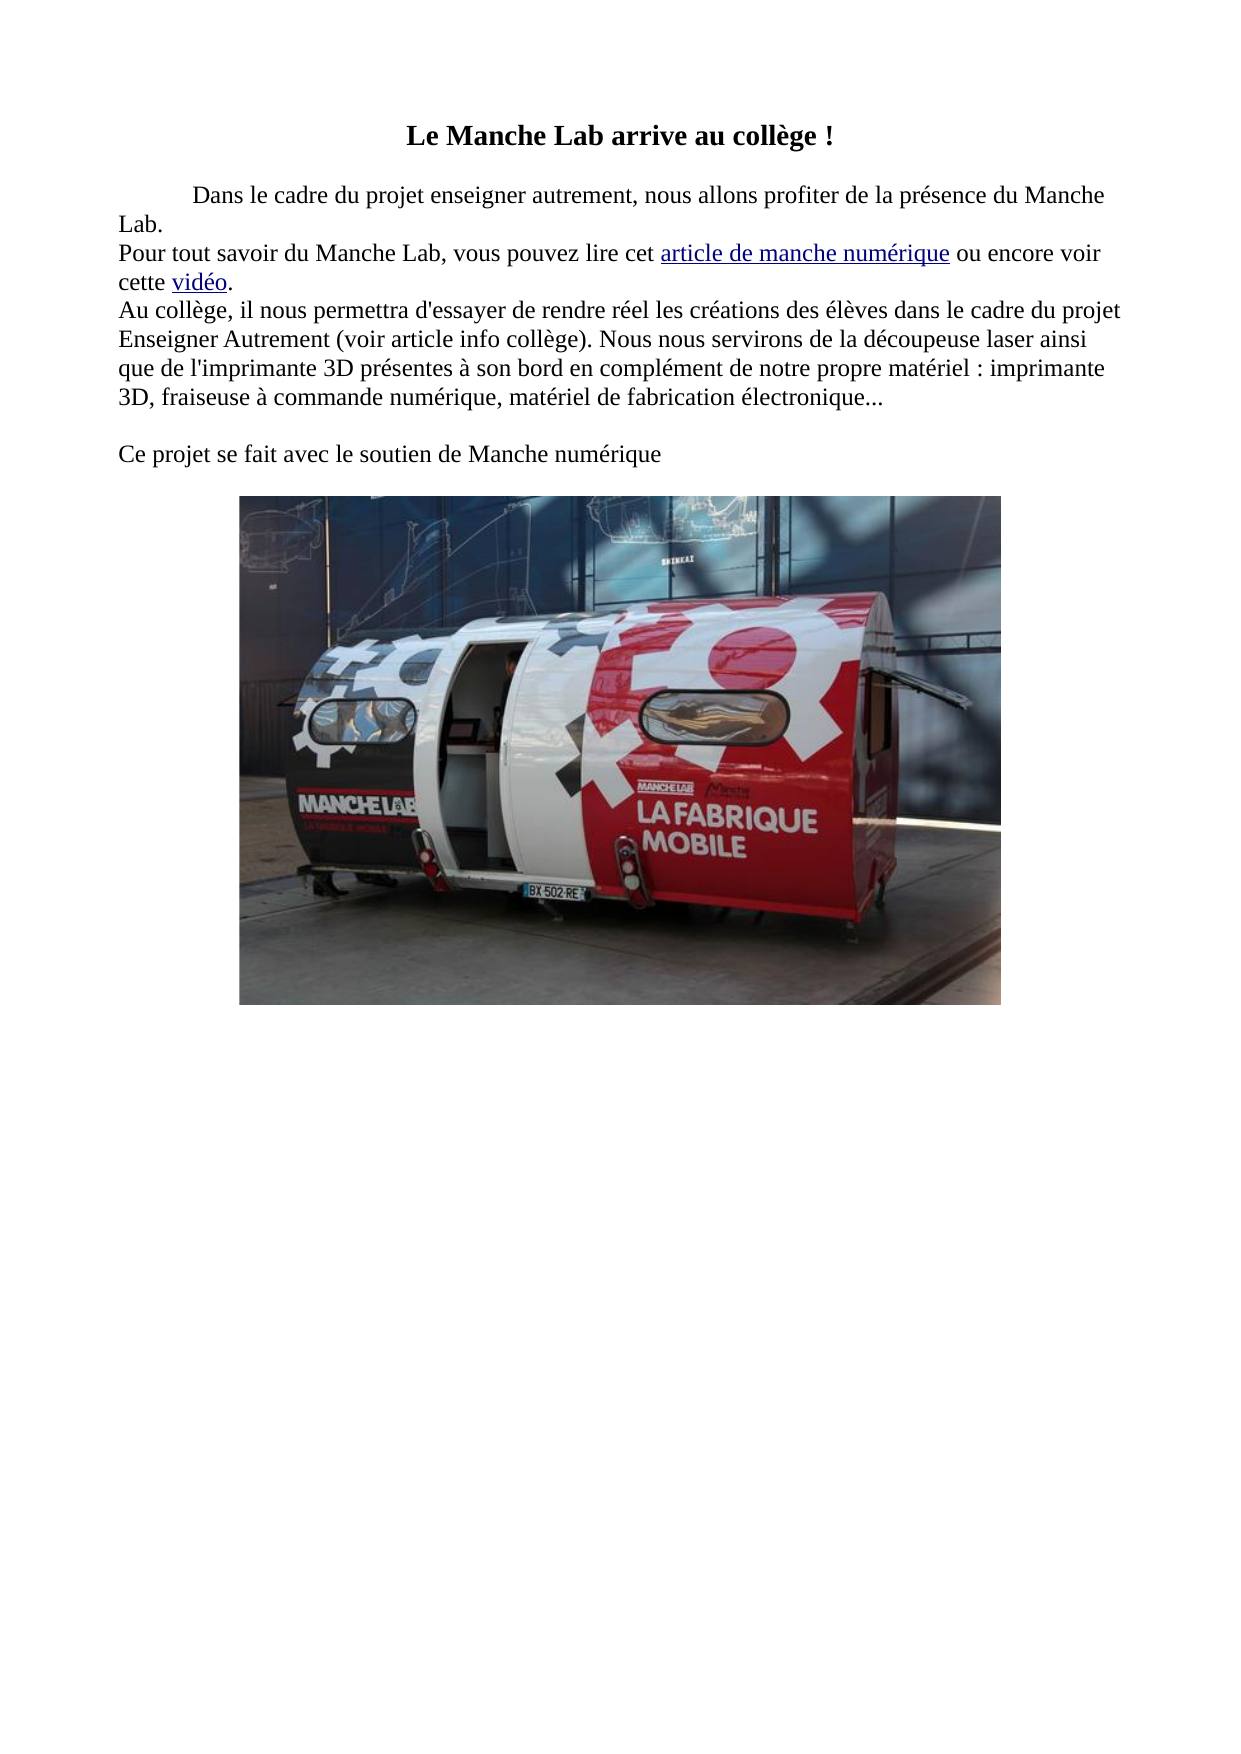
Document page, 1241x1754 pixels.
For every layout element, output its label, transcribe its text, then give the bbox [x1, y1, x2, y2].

text Pour tout savoir du Manche Lab, vous pouvez lire cet article de manche numérique ou encore voir cette vidéo. [118, 238, 1122, 295]
text Dans le cadre du projet enseigner autrement, nous allons profiter de la présence du Manche Lab. [118, 180, 1122, 238]
text Le Manche Lab arrive au collège ! [118, 118, 1122, 152]
text Ce projet se fait avec le soutien de Manche numérique [118, 439, 1122, 468]
picture [239, 496, 1001, 1005]
text Au collège, il nous permettra d'essayer de rendre réel les créations des élèves dans le cadre du projet Enseigner Autrement (voir article info collège). Nous nous servirons de la découpeuse laser ainsi que de l'imprimante 3D présentes à son bord en complément de notre propre matériel : imprimante 3D, fraiseuse à commande numérique, matériel de fabrication électronique... [118, 295, 1122, 410]
